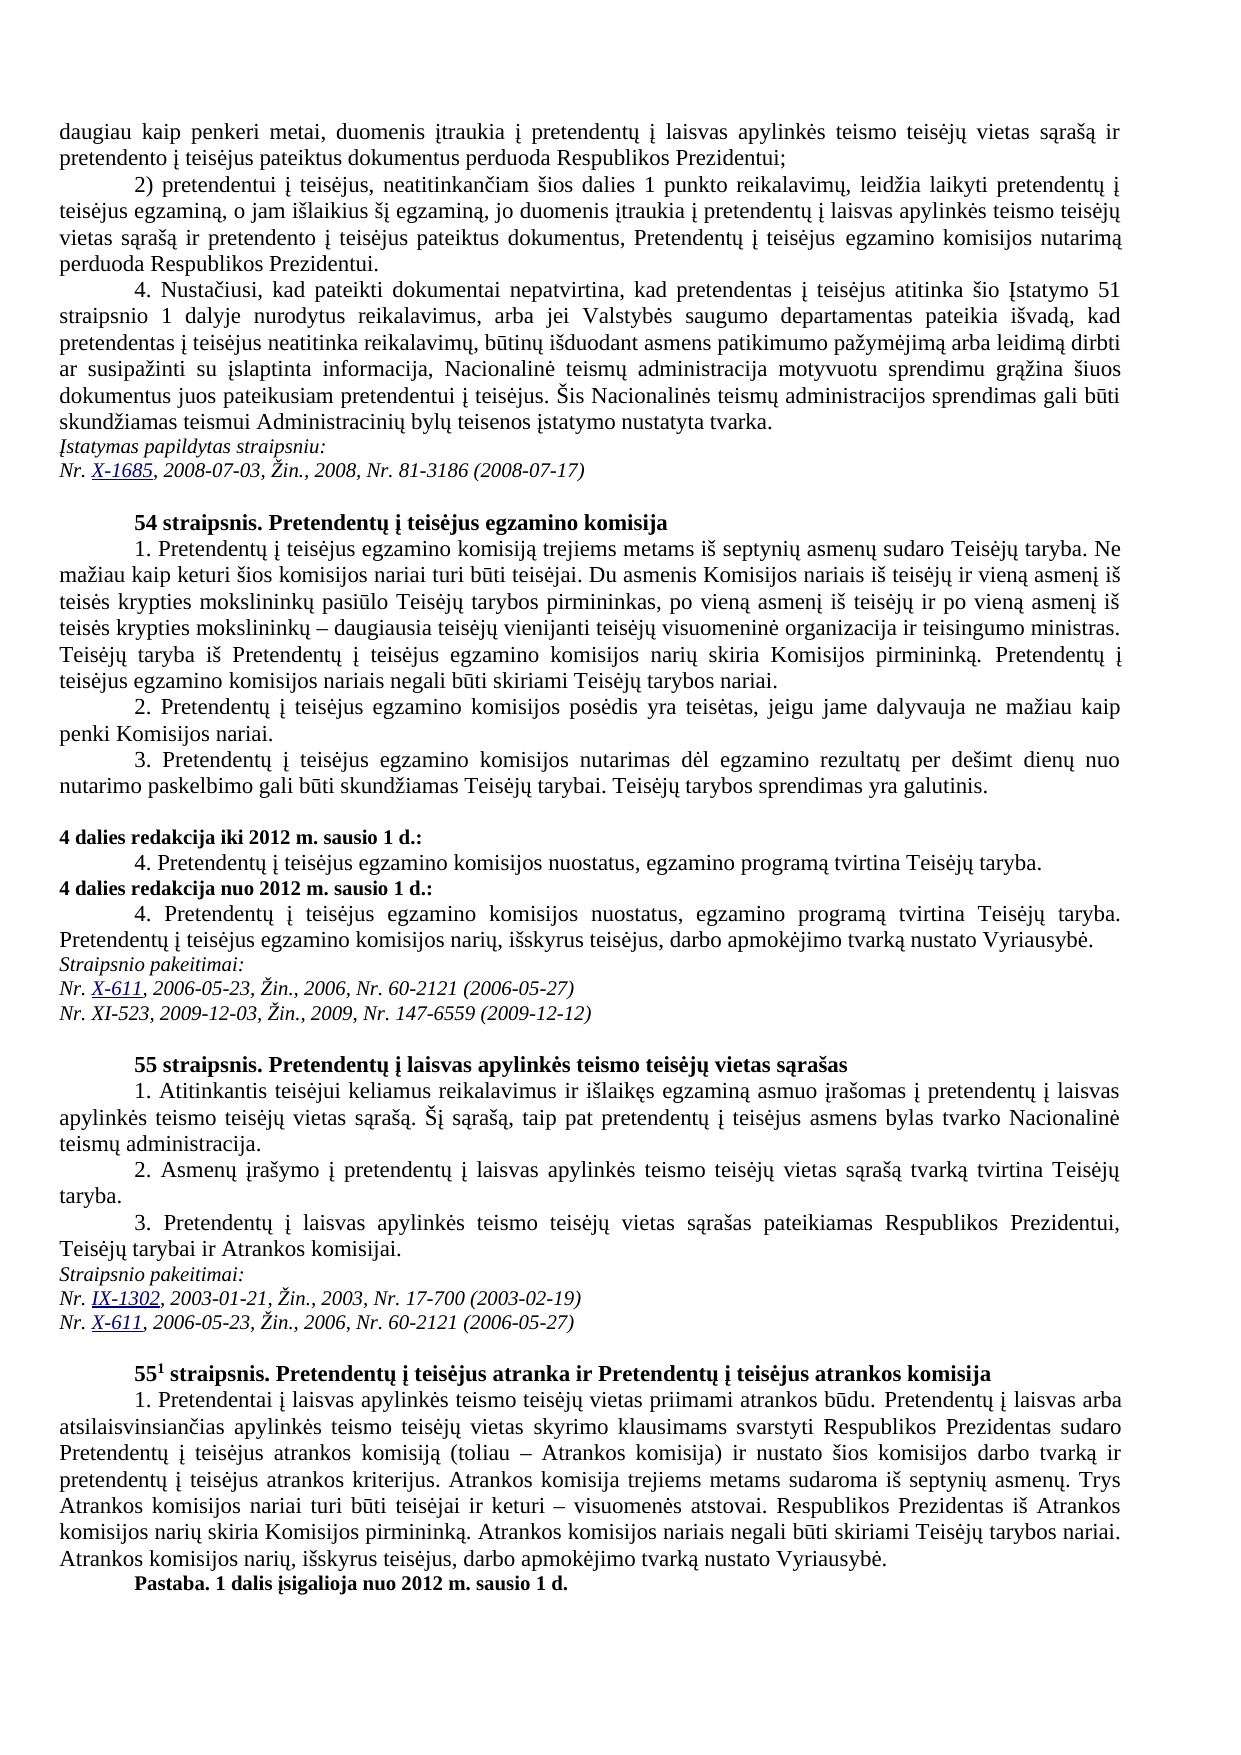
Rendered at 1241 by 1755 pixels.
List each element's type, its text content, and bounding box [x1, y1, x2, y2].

text 4 dalies redakcija nuo 2012 m. sausio 1 d.: [59, 876, 1122, 899]
text Nr. X-611, 2006-05-23, Žin., 2006, Nr. 60-2121 (2006-05-27) [59, 976, 1122, 1000]
text 4. Pretendentų į teisėjus egzamino komisijos nuostatus, egzamino programą tvirtina Teisėjų taryba. [59, 849, 1122, 876]
text Straipsnio pakeitimai: [59, 952, 1122, 976]
text 55 straipsnis. Pretendentų į laisvas apylinkės teismo teisėjų vietas sąrašas [59, 1051, 1122, 1077]
text 1. Atitinkantis teisėjui keliamus reikalavimus ir išlaikęs egzaminą asmuo įrašomas į pretendentų į laisvas apylinkės teismo teisėjų vietas sąrašą. Šį sąrašą, taip pat pretendentų į teisėjus asmens bylas tvarko Nacionalinė teismų administracija. [59, 1077, 1122, 1156]
text 2. Pretendentų į teisėjus egzamino komisijos posėdis yra teisėtas, jeigu jame dalyvauja ne mažiau kaip penki Komisijos nariai. [59, 693, 1122, 746]
text Nr. XI-523, 2009-12-03, Žin., 2009, Nr. 147-6559 (2009-12-12) [59, 1000, 1122, 1024]
text 3. Pretendentų į teisėjus egzamino komisijos nutarimas dėl egzamino rezultatų per dešimt dienų nuo nutarimo paskelbimo gali būti skundžiamas Teisėjų tarybai. Teisėjų tarybos sprendimas yra galutinis. [59, 746, 1122, 799]
text 54 straipsnis. Pretendentų į teisėjus egzamino komisija [59, 509, 1122, 535]
text daugiau kaip penkeri metai, duomenis įtraukia į pretendentų į laisvas apylinkės teismo teisėjų vietas sąrašą ir pretendento į teisėjus pateiktus dokumentus perduoda Respublikos Prezidentui; [59, 118, 1122, 171]
text Nr. X-1685, 2008-07-03, Žin., 2008, Nr. 81-3186 (2008-07-17) [59, 458, 1122, 482]
text 1. Pretendentų į teisėjus egzamino komisiją trejiems metams iš septynių asmenų sudaro Teisėjų taryba. Ne mažiau kaip keturi šios komisijos nariai turi būti teisėjai. Du asmenis Komisijos nariais iš teisėjų ir vieną asmenį iš teisės krypties mokslininkų pasiūlo Teisėjų tarybos pirmininkas, po vieną asmenį iš teisėjų ir po vieną asmenį iš teisės krypties mokslininkų – daugiausia teisėjų vienijanti teisėjų visuomeninė organizacija ir teisingumo ministras. Teisėjų taryba iš Pretendentų į teisėjus egzamino komisijos narių skiria Komisijos pirmininką. Pretendentų į teisėjus egzamino komisijos nariais negali būti skiriami Teisėjų tarybos nariai. [59, 535, 1122, 693]
text 1. Pretendentai į laisvas apylinkės teismo teisėjų vietas priimami atrankos būdu. Pretendentų į laisvas arba atsilaisvinsiančias apylinkės teismo teisėjų vietas skyrimo klausimams svarstyti Respublikos Prezidentas sudaro Pretendentų į teisėjus atrankos komisiją (toliau – Atrankos komisija) ir nustato šios komisijos darbo tvarką ir pretendentų į teisėjus atrankos kriterijus. Atrankos komisija trejiems metams sudaroma iš septynių asmenų. Trys Atrankos komisijos nariai turi būti teisėjai ir keturi – visuomenės atstovai. Respublikos Prezidentas iš Atrankos komisijos narių skiria Komisijos pirmininką. Atrankos komisijos nariais negali būti skiriami Teisėjų tarybos nariai. Atrankos komisijos narių, išskyrus teisėjus, darbo apmokėjimo tvarką nustato Vyriausybė. [59, 1387, 1122, 1571]
text 4. Nustačiusi, kad pateikti dokumentai nepatvirtina, kad pretendentas į teisėjus atitinka šio Įstatymo 51 straipsnio 1 dalyje nurodytus reikalavimus, arba jei Valstybės saugumo departamentas pateikia išvadą, kad pretendentas į teisėjus neatitinka reikalavimų, būtinų išduodant asmens patikimumo pažymėjimą arba leidimą dirbti ar susipažinti su įslaptinta informacija, Nacionalinė teismų administracija motyvuotu sprendimu grąžina šiuos dokumentus juos pateikusiam pretendentui į teisėjus. Šis Nacionalinės teismų administracijos sprendimas gali būti skundžiamas teismui Administracinių bylų teisenos įstatymo nustatyta tvarka. [59, 276, 1122, 434]
text 2) pretendentui į teisėjus, neatitinkančiam šios dalies 1 punkto reikalavimų, leidžia laikyti pretendentų į teisėjus egzaminą, o jam išlaikius šį egzaminą, jo duomenis įtraukia į pretendentų į laisvas apylinkės teismo teisėjų vietas sąrašą ir pretendento į teisėjus pateiktus dokumentus, Pretendentų į teisėjus egzamino komisijos nutarimą perduoda Respublikos Prezidentui. [59, 171, 1122, 276]
text Pastaba. 1 dalis įsigalioja nuo 2012 m. sausio 1 d. [59, 1571, 1122, 1595]
text 4. Pretendentų į teisėjus egzamino komisijos nuostatus, egzamino programą tvirtina Teisėjų taryba. Pretendentų į teisėjus egzamino komisijos narių, išskyrus teisėjus, darbo apmokėjimo tvarką nustato Vyriausybė. [59, 899, 1122, 952]
text 551 straipsnis. Pretendentų į teisėjus atranka ir Pretendentų į teisėjus atrankos komisija [134, 1360, 1122, 1387]
text 2. Asmenų įrašymo į pretendentų į laisvas apylinkės teismo teisėjų vietas sąrašą tvarką tvirtina Teisėjų taryba. [59, 1156, 1122, 1209]
text Straipsnio pakeitimai: [59, 1262, 1122, 1286]
text Nr. X-611, 2006-05-23, Žin., 2006, Nr. 60-2121 (2006-05-27) [59, 1310, 1122, 1334]
text Nr. IX-1302, 2003-01-21, Žin., 2003, Nr. 17-700 (2003-02-19) [59, 1286, 1122, 1310]
text Įstatymas papildytas straipsniu: [59, 434, 1122, 458]
text 4 dalies redakcija iki 2012 m. sausio 1 d.: [59, 825, 1122, 849]
text 3. Pretendentų į laisvas apylinkės teismo teisėjų vietas sąrašas pateikiamas Respublikos Prezidentui, Teisėjų tarybai ir Atrankos komisijai. [59, 1209, 1122, 1262]
